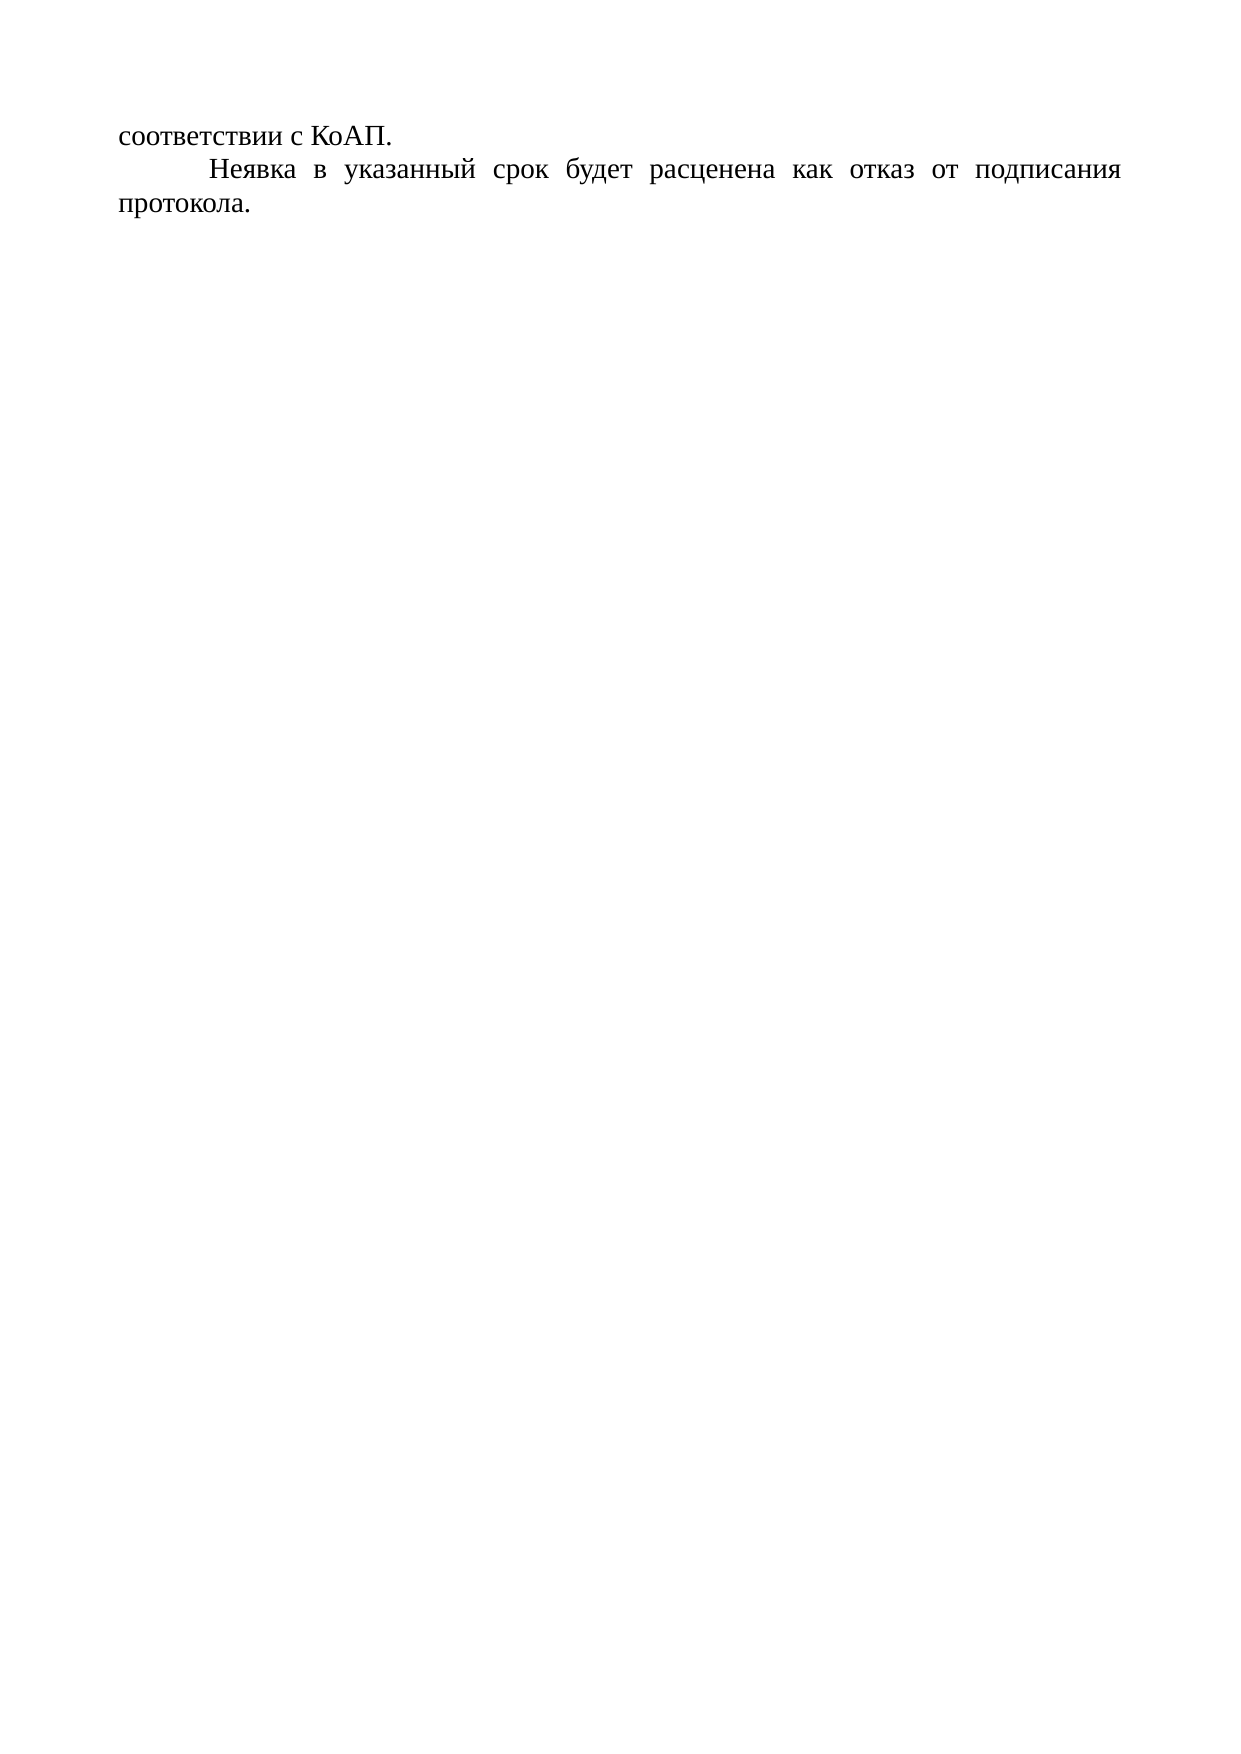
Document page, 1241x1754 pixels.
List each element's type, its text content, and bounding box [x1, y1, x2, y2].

text Неявка в указанный срок будет расценена как отказ от подписания протокола. [118, 152, 1122, 219]
text соответствии с КоАП. [118, 118, 1122, 152]
